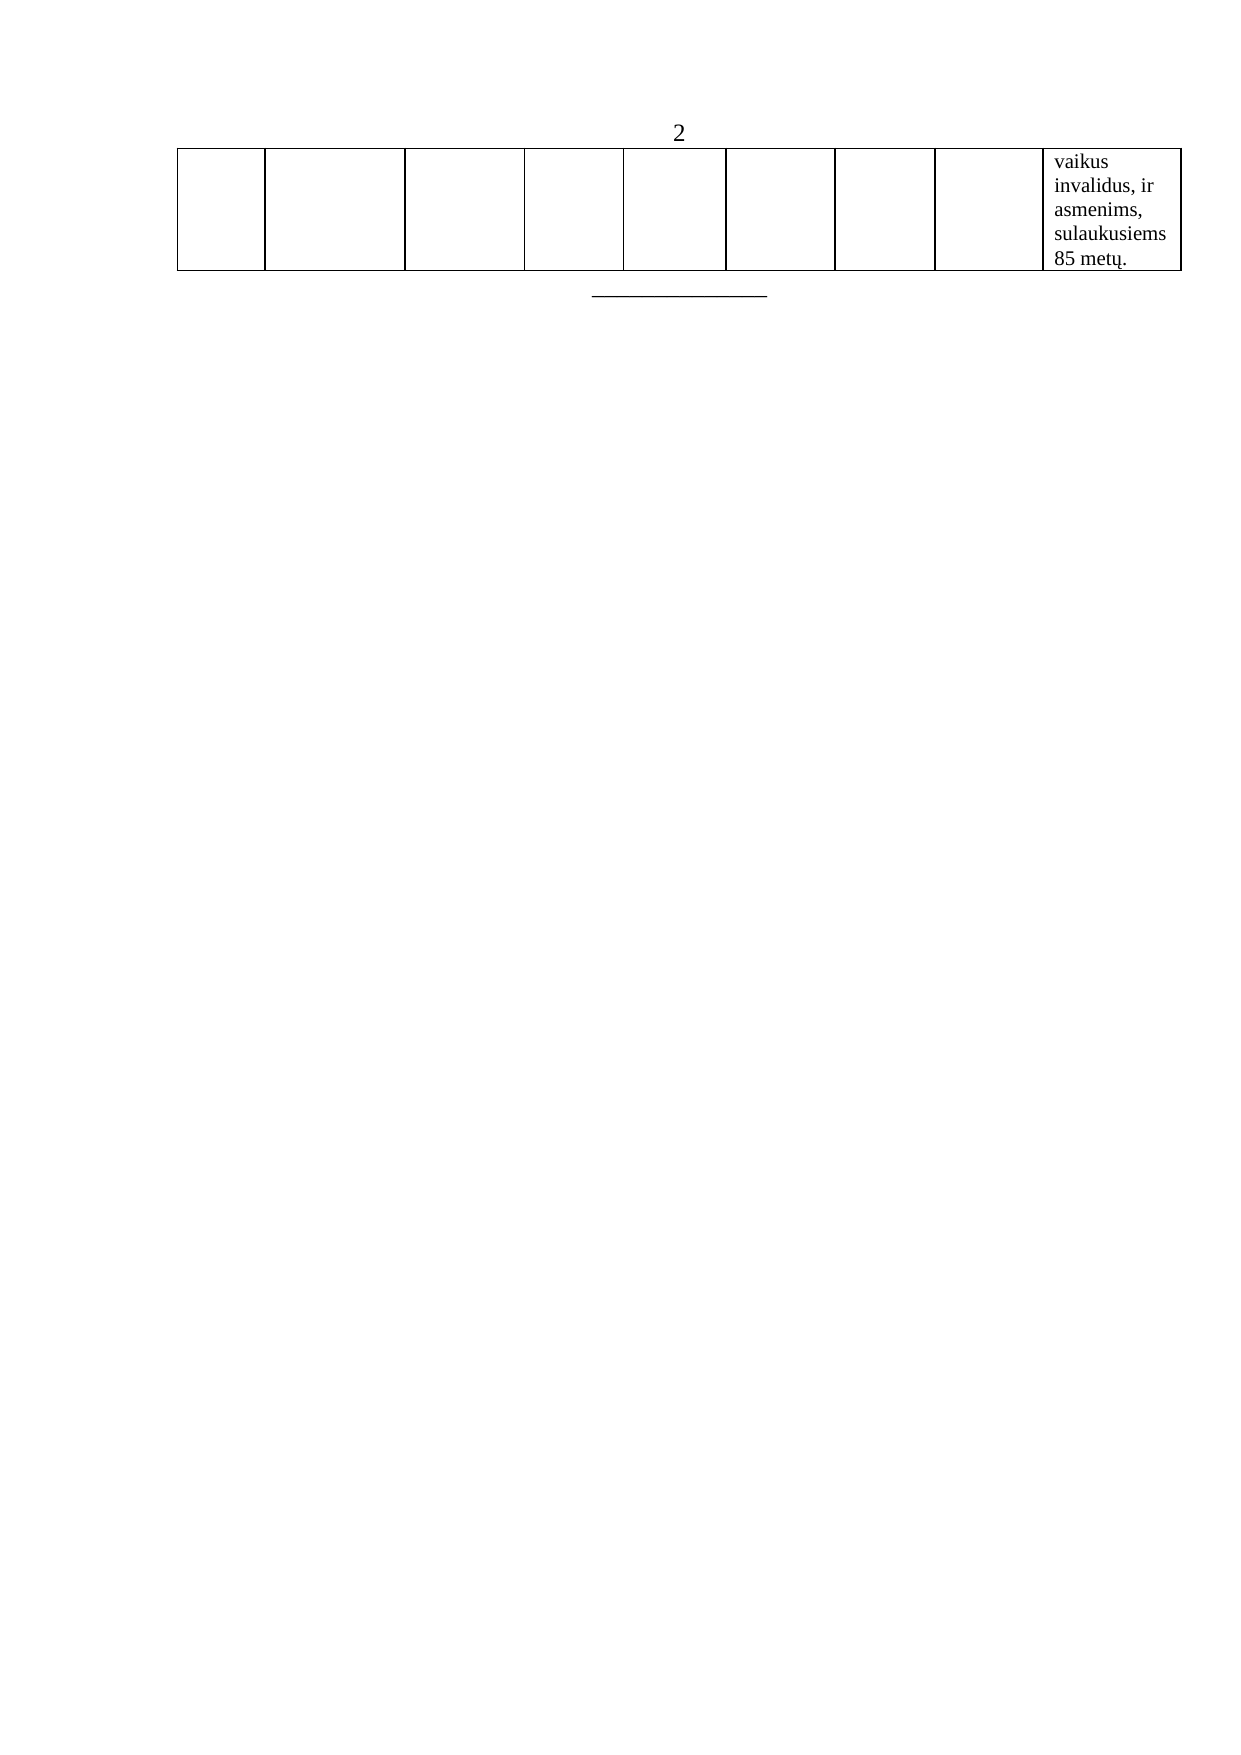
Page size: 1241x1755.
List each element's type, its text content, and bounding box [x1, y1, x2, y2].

text ______________ [177, 271, 1181, 300]
table_cell [266, 149, 404, 269]
table_cell vaikus invalidus, ir asmenims, sulaukusiems 85 metų. [1044, 149, 1180, 269]
table_cell [406, 149, 524, 269]
table_cell [178, 149, 264, 269]
table_cell [525, 149, 623, 269]
table_cell [836, 149, 934, 269]
table_cell [727, 149, 834, 269]
table_cell [624, 149, 725, 269]
table_cell [936, 149, 1042, 269]
